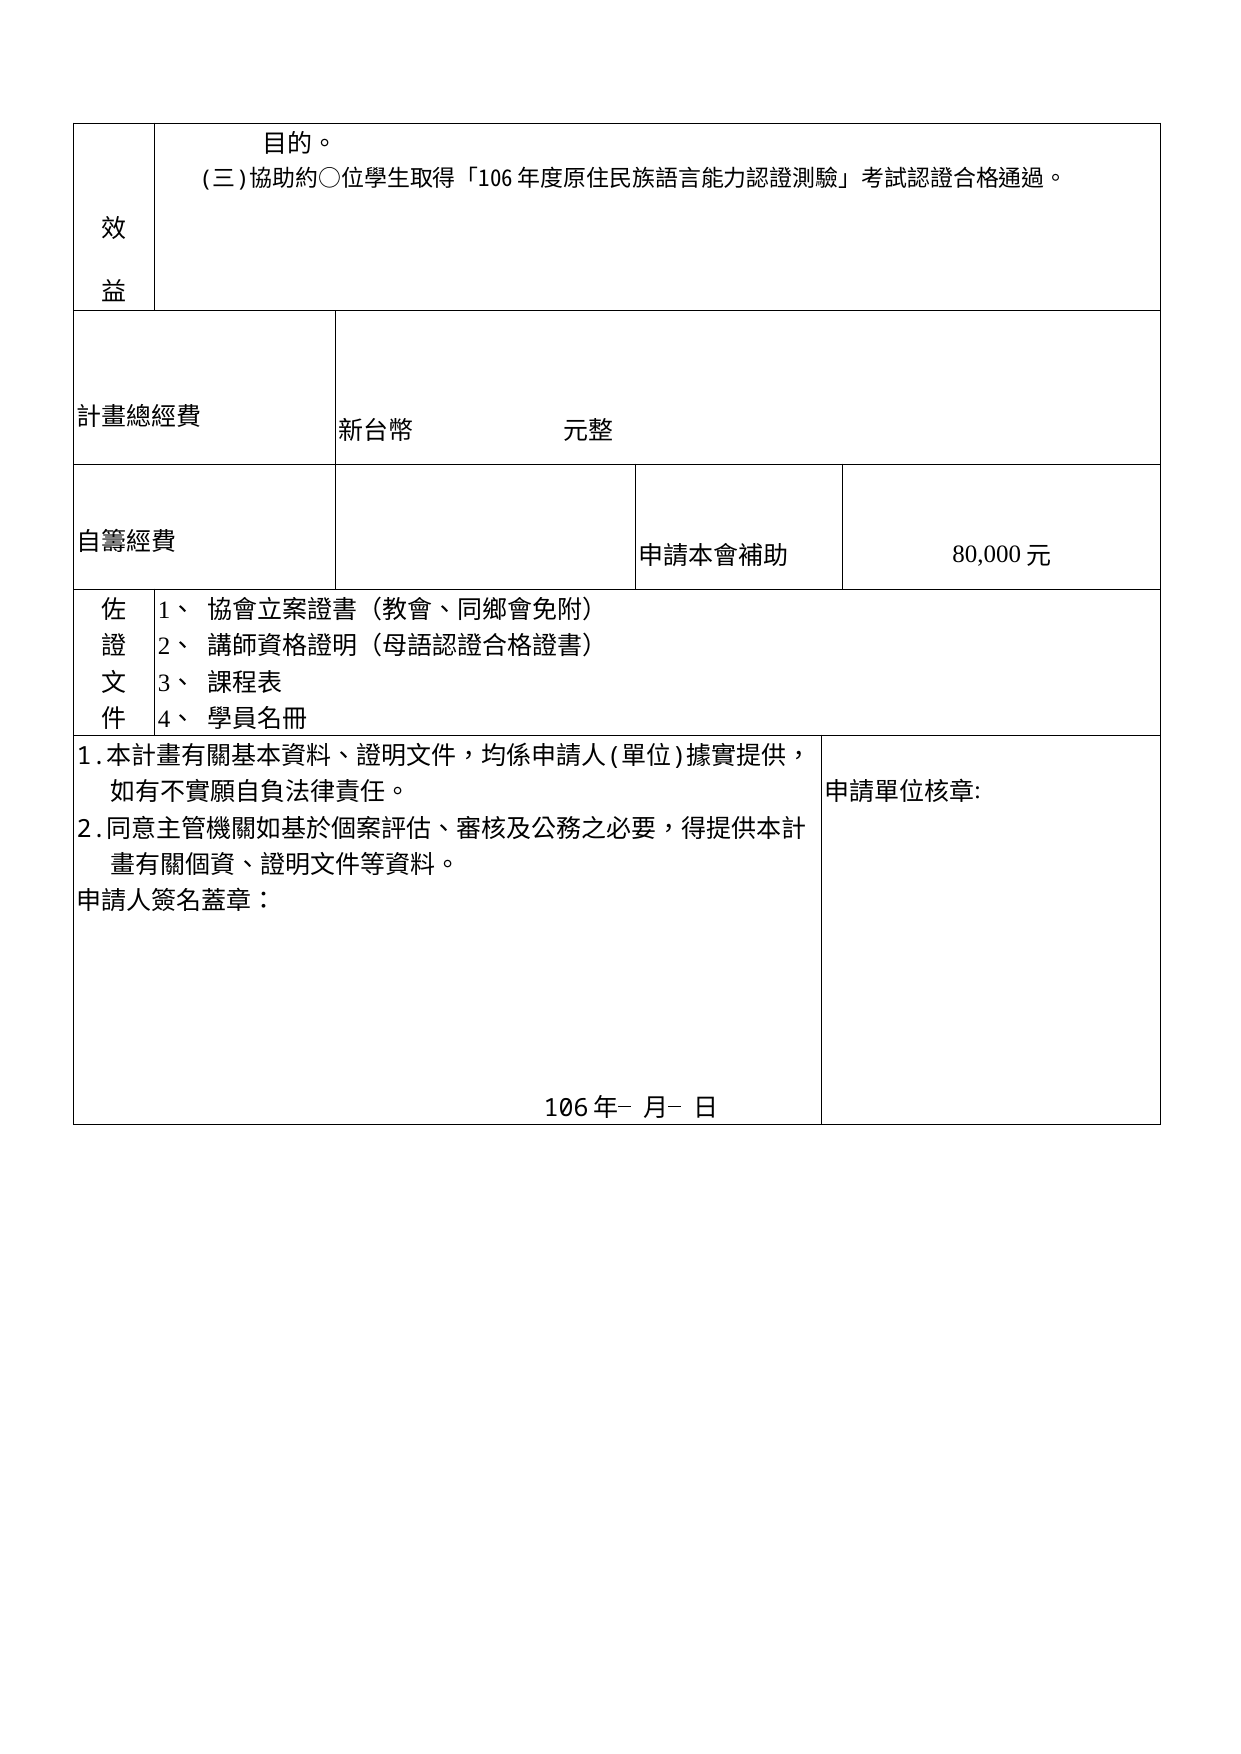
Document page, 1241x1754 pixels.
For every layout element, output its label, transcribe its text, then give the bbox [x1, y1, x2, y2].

table_cell [336, 465, 635, 588]
table_cell 1.本計畫有關基本資料、證明文件，均係申請人(單位)據實提供，如有不實願自負法律責任。 2.同意主管機關如基於個案評估、審核及公務之必要，得提供本計畫有關個資、證明文件等資料。 申請人簽名蓋章： 106年╴月╴日 [74, 736, 821, 1123]
table_cell 80,000元 [843, 465, 1160, 588]
table_cell 申請單位核章: [822, 736, 1160, 1123]
table_cell 自籌經費 [74, 465, 335, 588]
table_cell 申請本會補助 [636, 465, 842, 588]
table_cell 計畫總經費 [74, 311, 335, 463]
table_cell 協會立案證書（教會、同鄉會免附） 講師資格證明（母語認證合格證書） 課程表 學員名冊 [155, 590, 1160, 734]
table_cell 佐 證 文 件 [74, 590, 154, 734]
table_cell 新台幣 元整 [336, 311, 1160, 463]
table_cell 效 益 [74, 124, 154, 310]
table_cell 目的。 (三)協助約○位學生取得「106年度原住民族語言能力認證測驗」考試認證合格通過。 [155, 124, 1160, 310]
